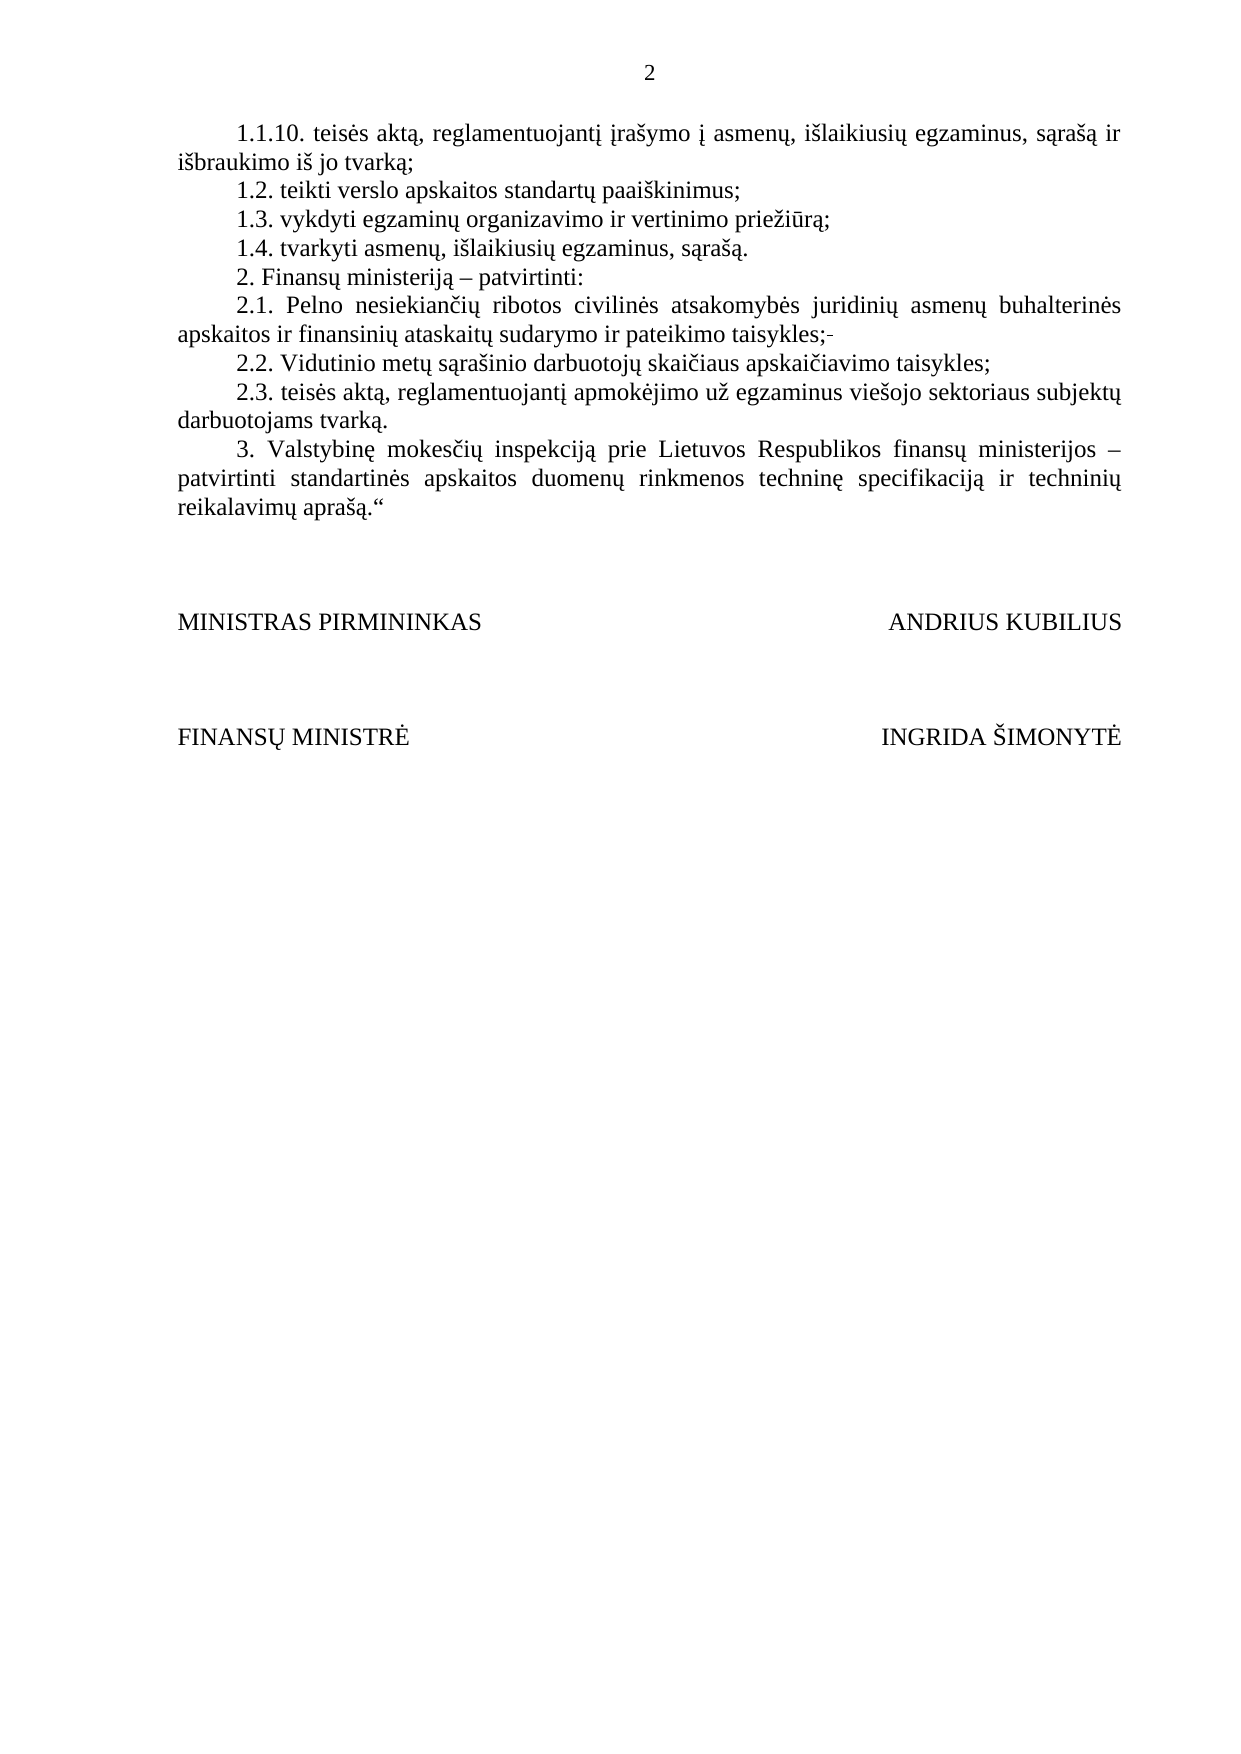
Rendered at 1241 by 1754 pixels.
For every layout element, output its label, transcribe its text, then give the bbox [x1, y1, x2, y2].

text 3. Valstybinę mokesčių inspekciją prie Lietuvos Respublikos finansų ministerijos – patvirtinti standartinės apskaitos duomenų rinkmenos techninę specifikaciją ir techninių reikalavimų aprašą.“ [177, 434, 1122, 521]
text 2. Finansų ministeriją – patvirtinti: [177, 262, 1122, 291]
text 2.2. Vidutinio metų sąrašinio darbuotojų skaičiaus apskaičiavimo taisykles; [177, 348, 1122, 377]
text 1.2. teikti verslo apskaitos standartų paaiškinimus; [177, 176, 1122, 204]
text 1.4. tvarkyti asmenų, išlaikiusių egzaminus, sąrašą. [177, 233, 1122, 262]
text 2.1. Pelno nesiekiančių ribotos civilinės atsakomybės juridinių asmenų buhalterinės apskaitos ir finansinių ataskaitų sudarymo ir pateikimo taisykles; [177, 291, 1122, 348]
text FINANSŲ MINISTRĖ INGRIDA ŠIMONYTĖ [177, 722, 1122, 751]
text MINISTRAS PIRMININKAS ANDRIUS KUBILIUS [177, 607, 1122, 636]
text 2.3. teisės aktą, reglamentuojantį apmokėjimo už egzaminus viešojo sektoriaus subjektų darbuotojams tvarką. [177, 377, 1122, 434]
text 1.3. vykdyti egzaminų organizavimo ir vertinimo priežiūrą; [177, 204, 1122, 233]
text 1.1.10. teisės aktą, reglamentuojantį įrašymo į asmenų, išlaikiusių egzaminus, sąrašą ir išbraukimo iš jo tvarką; [177, 118, 1122, 176]
